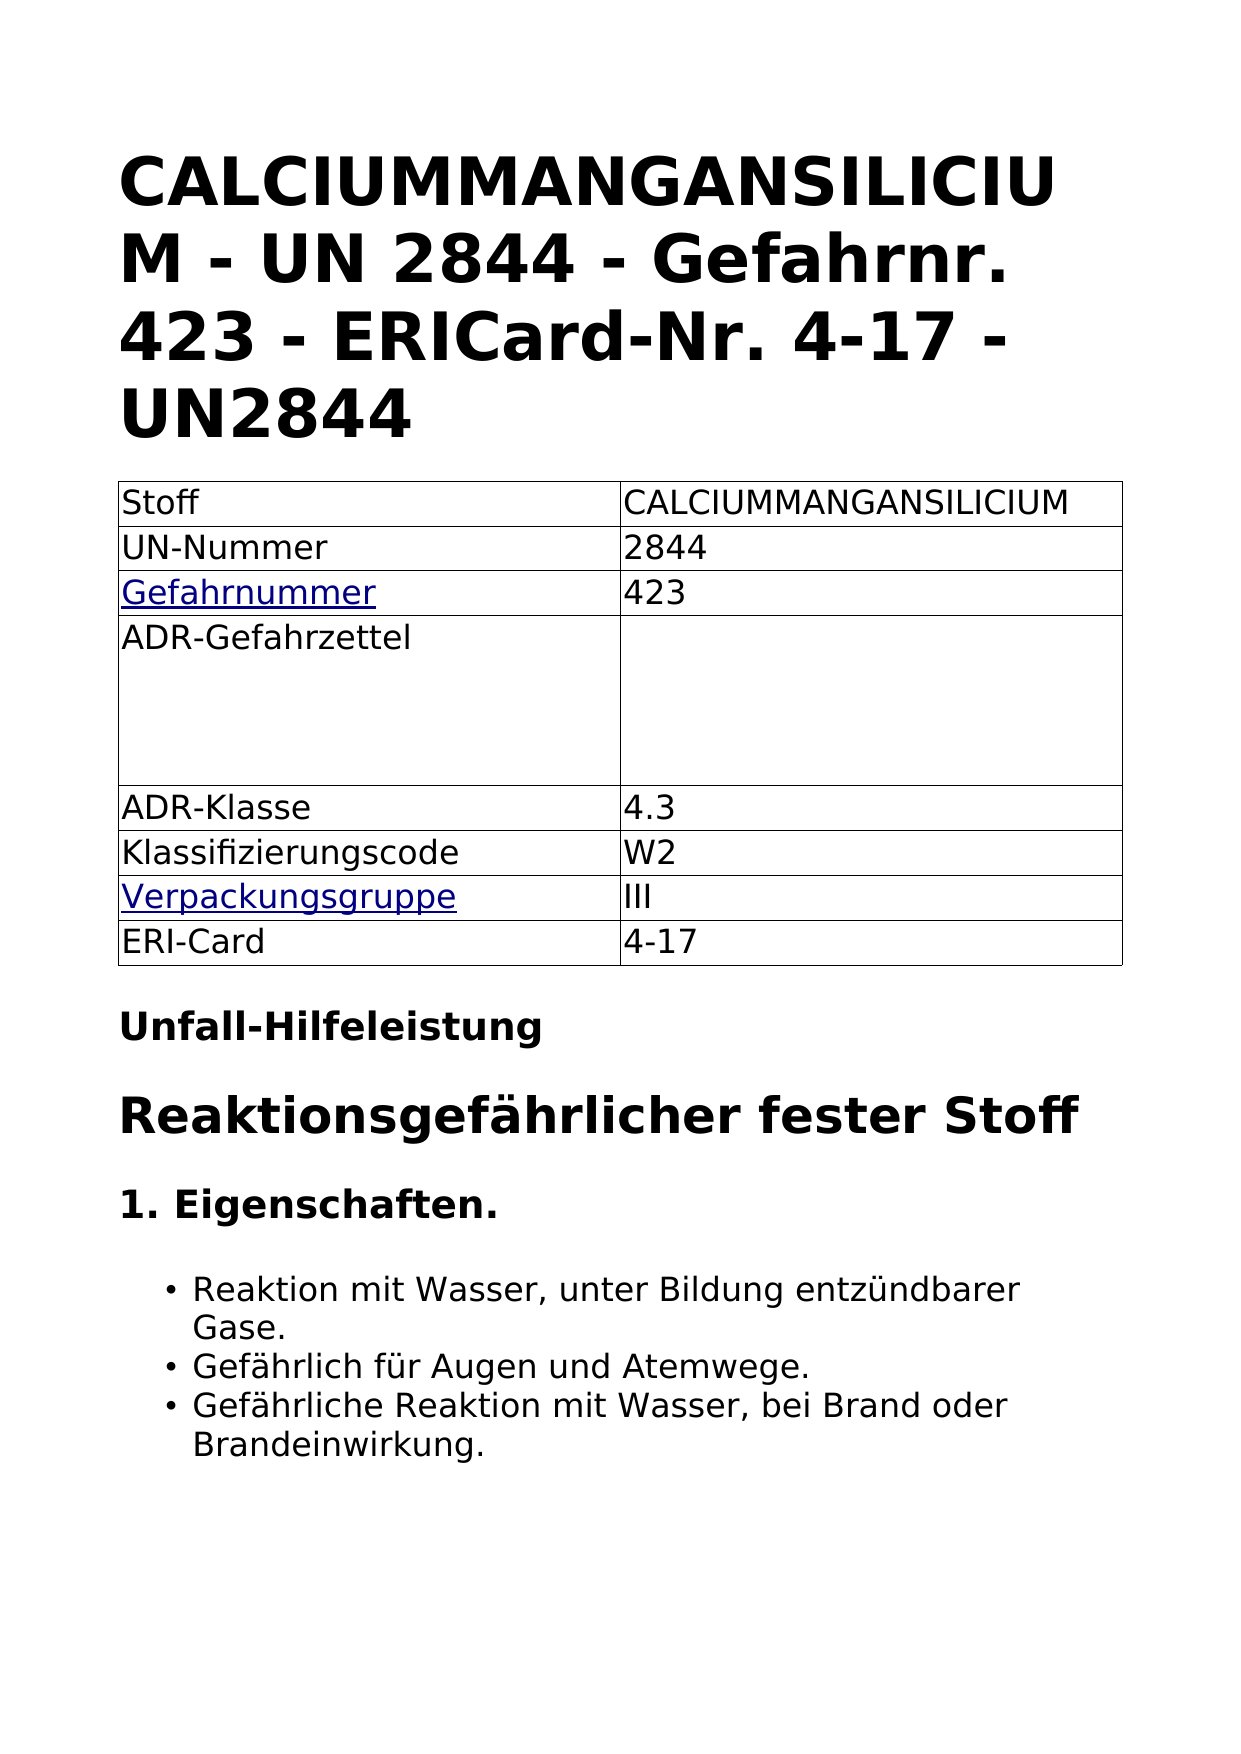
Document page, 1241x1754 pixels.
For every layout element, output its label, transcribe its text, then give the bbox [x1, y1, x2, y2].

table_cell ERI-Card [119, 921, 620, 964]
subtitle CALCIUMMANGANSILICIUM - UN 2844 - Gefahrnr. 423 - ERICard-Nr. 4-17 - UN2844 [118, 143, 1122, 453]
table_cell 423 [621, 571, 1122, 615]
list Reaktion mit Wasser, unter Bildung entzündbarer Gase. [177, 1270, 1122, 1348]
table_header Stoff [119, 482, 620, 526]
list Gefährlich für Augen und Atemwege. [177, 1348, 1122, 1387]
table_cell ADR-Gefahrzettel [119, 616, 620, 785]
list Gefährliche Reaktion mit Wasser, bei Brand oder Brandeinwirkung. [177, 1387, 1122, 1464]
subtitle Reaktionsgefährlicher fester Stoff [118, 1087, 1122, 1145]
table_cell Verpackungsgruppe [119, 876, 620, 920]
table_header CALCIUMMANGANSILICIUM [621, 482, 1122, 526]
table_cell [621, 616, 1122, 785]
table_cell Klassifizierungscode [119, 831, 620, 875]
table_cell 4.3 [621, 786, 1122, 830]
subtitle Unfall-Hilfeleistung [118, 1004, 1122, 1049]
table_cell III [621, 876, 1122, 920]
table_cell 2844 [621, 527, 1122, 570]
table_cell 4-17 [621, 921, 1122, 964]
table_cell ADR-Klasse [119, 786, 620, 830]
subtitle 1. Eigenschaften. [118, 1183, 1122, 1228]
table_cell UN-Nummer [119, 527, 620, 570]
table_cell Gefahrnummer [119, 571, 620, 615]
table_cell W2 [621, 831, 1122, 875]
